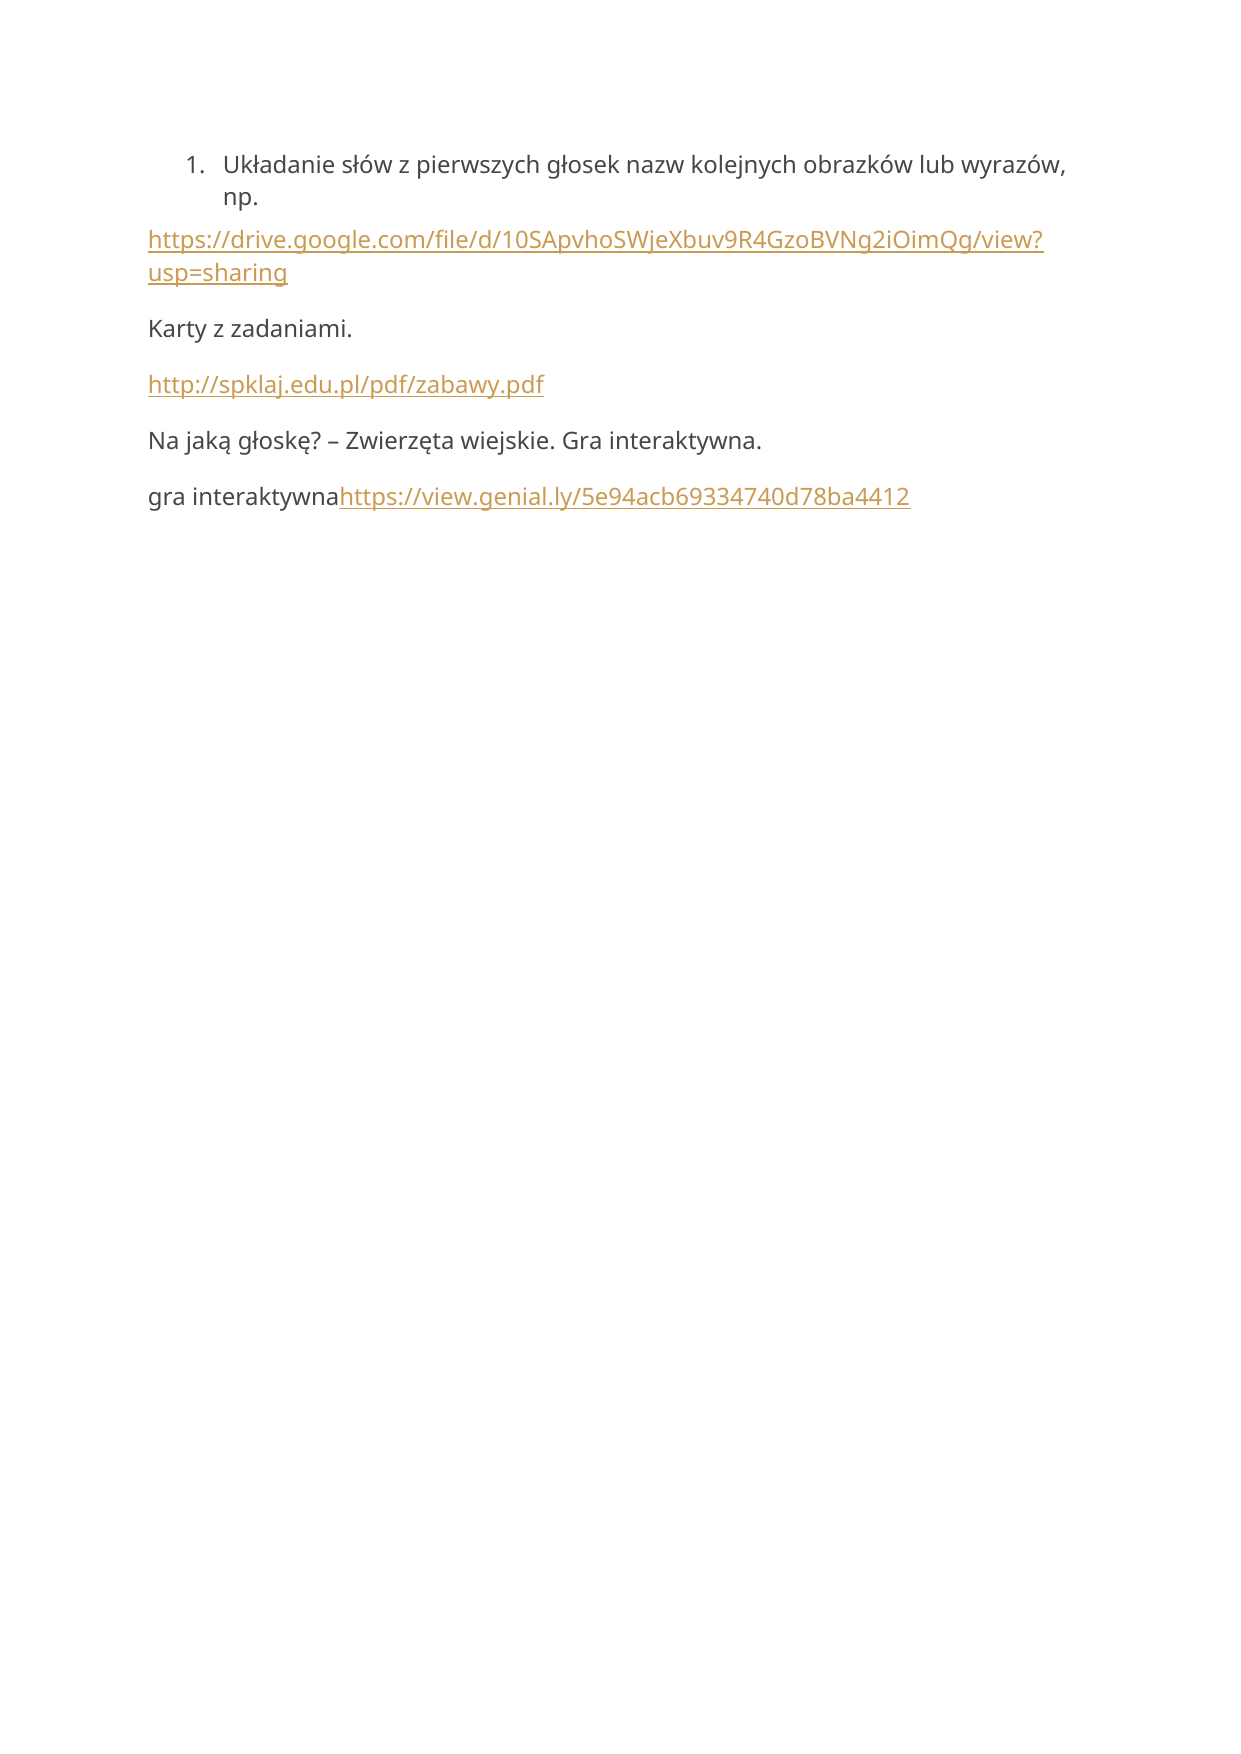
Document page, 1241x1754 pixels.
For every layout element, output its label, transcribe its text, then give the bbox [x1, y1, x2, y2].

text https://drive.google.com/file/d/10SApvhoSWjeXbuv9R4GzoBVNg2iOimQg/view?usp=sharing [148, 223, 1093, 288]
text gra interaktywnahttps://view.genial.ly/5e94acb69334740d78ba4412 [148, 480, 1093, 513]
list Układanie słów z pierwszych głosek nazw kolejnych obrazków lub wyrazów, np. [185, 148, 1093, 213]
text Na jaką głoskę? – Zwierzęta wiejskie. Gra interaktywna. [148, 424, 1093, 457]
text Karty z zadaniami. [148, 312, 1093, 344]
text http://spklaj.edu.pl/pdf/zabawy.pdf [148, 368, 1093, 401]
